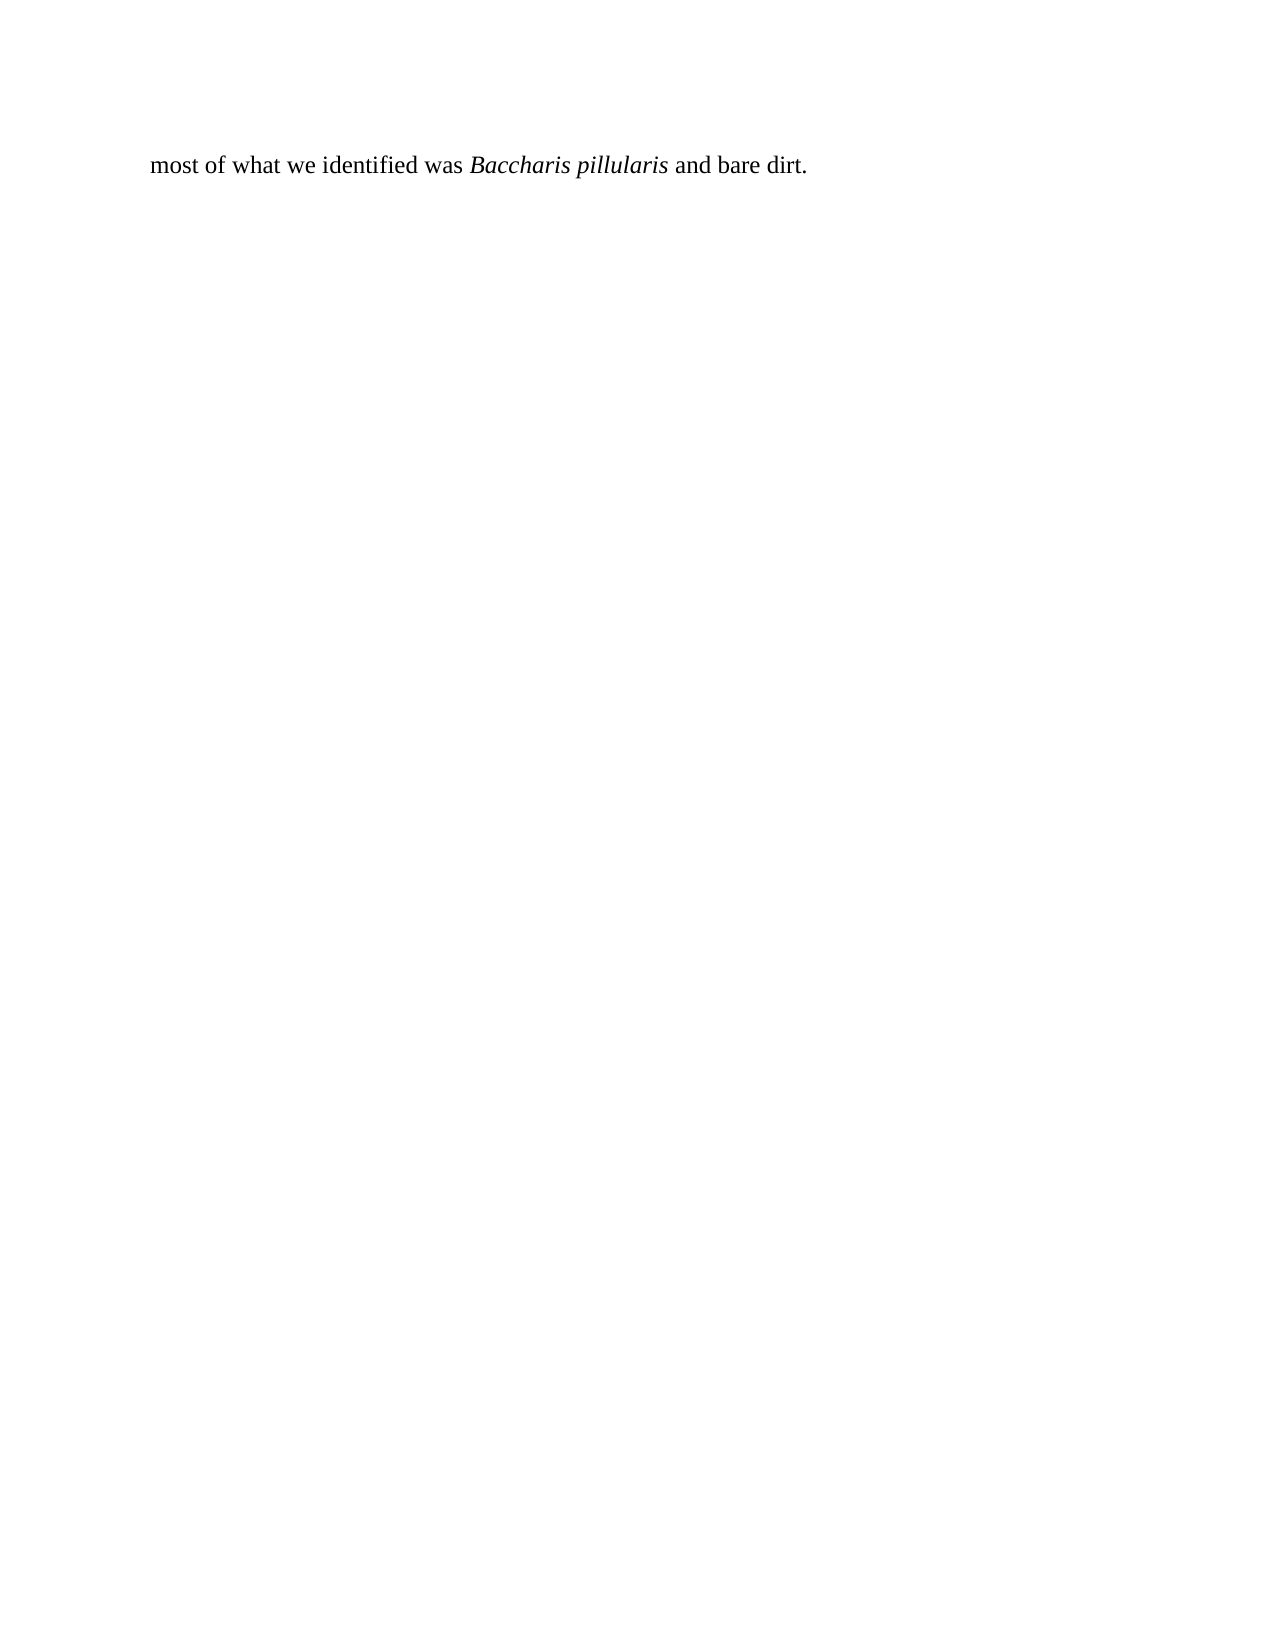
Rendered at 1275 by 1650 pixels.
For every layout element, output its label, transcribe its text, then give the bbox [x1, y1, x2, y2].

text most of what we identified was Baccharis pillularis and bare dirt. [150, 150, 1125, 179]
